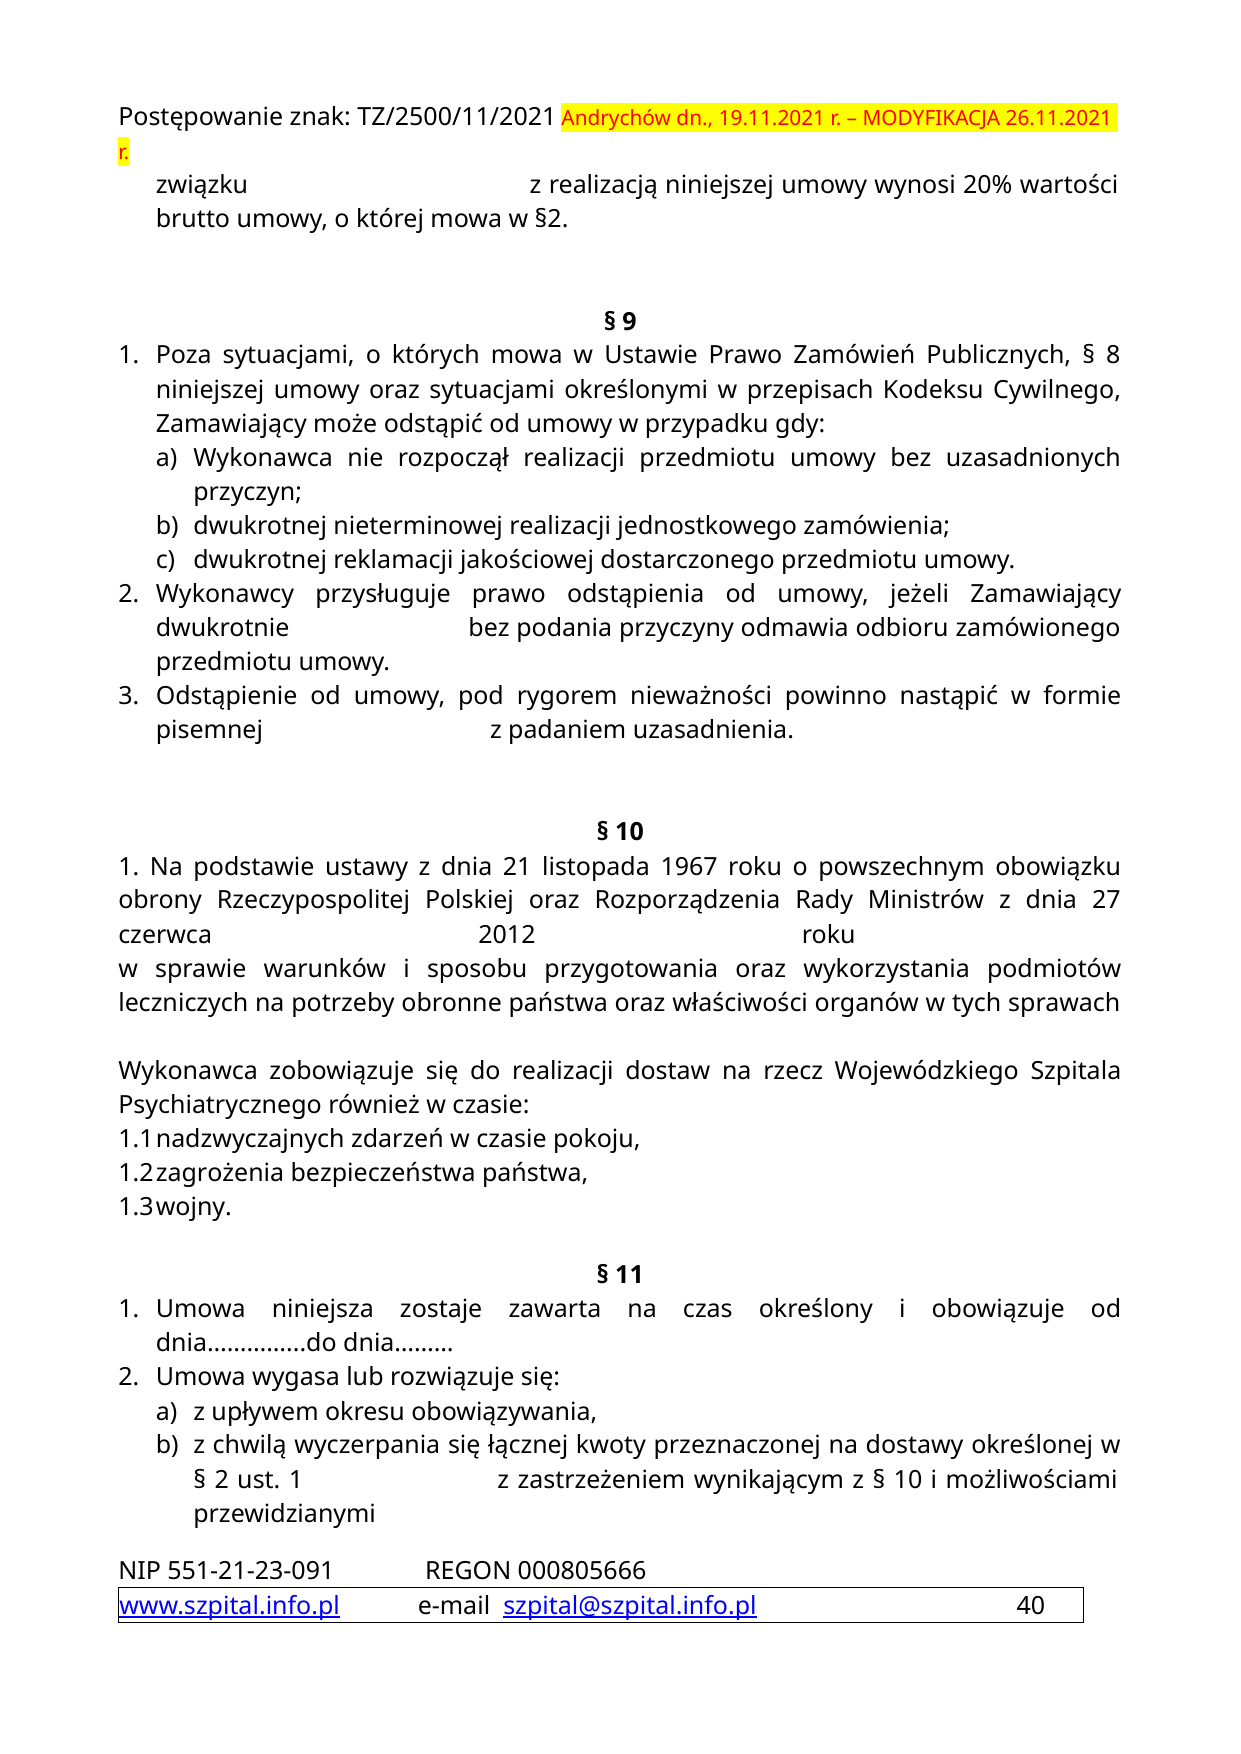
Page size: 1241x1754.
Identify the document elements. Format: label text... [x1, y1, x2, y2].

list Umowa niniejsza zostaje zawarta na czas określony i obowiązuje od dnia…………...do dnia……… [118, 1291, 1122, 1359]
text § 11 [118, 1257, 1122, 1291]
list Odstąpienie od umowy, pod rygorem nieważności powinno nastąpić w formie pisemnej z padaniem uzasadnienia. [118, 678, 1122, 746]
list związku z realizacją niniejszej umowy wynosi 20% wartości brutto umowy, o której mowa w §2. [118, 167, 1122, 235]
list z chwilą wyczerpania się łącznej kwoty przeznaczonej na dostawy określonej w § 2 ust. 1 z zastrzeżeniem wynikającym z § 10 i możliwościami przewidzianymi [156, 1427, 1122, 1529]
text 1. Na podstawie ustawy z dnia 21 listopada 1967 roku o powszechnym obowiązku obrony Rzeczypospolitej Polskiej oraz Rozporządzenia Rady Ministrów z dnia 27 czerwca 2012 roku w sprawie warunków i sposobu przygotowania oraz wykorzystania podmiotów leczniczych na potrzeby obronne państwa oraz właściwości organów w tych sprawach Wykonawca zobowiązuje się do realizacji dostaw na rzecz Wojewódzkiego Szpitala Psychiatrycznego również w czasie: [118, 848, 1122, 1121]
list zagrożenia bezpieczeństwa państwa, [118, 1155, 1122, 1189]
text § 10 [118, 814, 1122, 848]
list Poza sytuacjami, o których mowa w Ustawie Prawo Zamówień Publicznych, § 8 niniejszej umowy oraz sytuacjami określonymi w przepisach Kodeksu Cywilnego, Zamawiający może odstąpić od umowy w przypadku gdy: [118, 337, 1122, 439]
list Umowa wygasa lub rozwiązuje się: [118, 1359, 1122, 1393]
list Wykonawcy przysługuje prawo odstąpienia od umowy, jeżeli Zamawiający dwukrotnie bez podania przyczyny odmawia odbioru zamówionego przedmiotu umowy. [118, 576, 1122, 678]
list wojny. [118, 1189, 1122, 1223]
list Wykonawca nie rozpoczął realizacji przedmiotu umowy bez uzasadnionych przyczyn; [156, 439, 1122, 507]
list nadzwyczajnych zdarzeń w czasie pokoju, [118, 1121, 1122, 1155]
list dwukrotnej reklamacji jakościowej dostarczonego przedmiotu umowy. [156, 542, 1122, 576]
list dwukrotnej nieterminowej realizacji jednostkowego zamówienia; [156, 507, 1122, 542]
list z upływem okresu obowiązywania, [156, 1393, 1122, 1427]
text § 9 [118, 303, 1122, 337]
